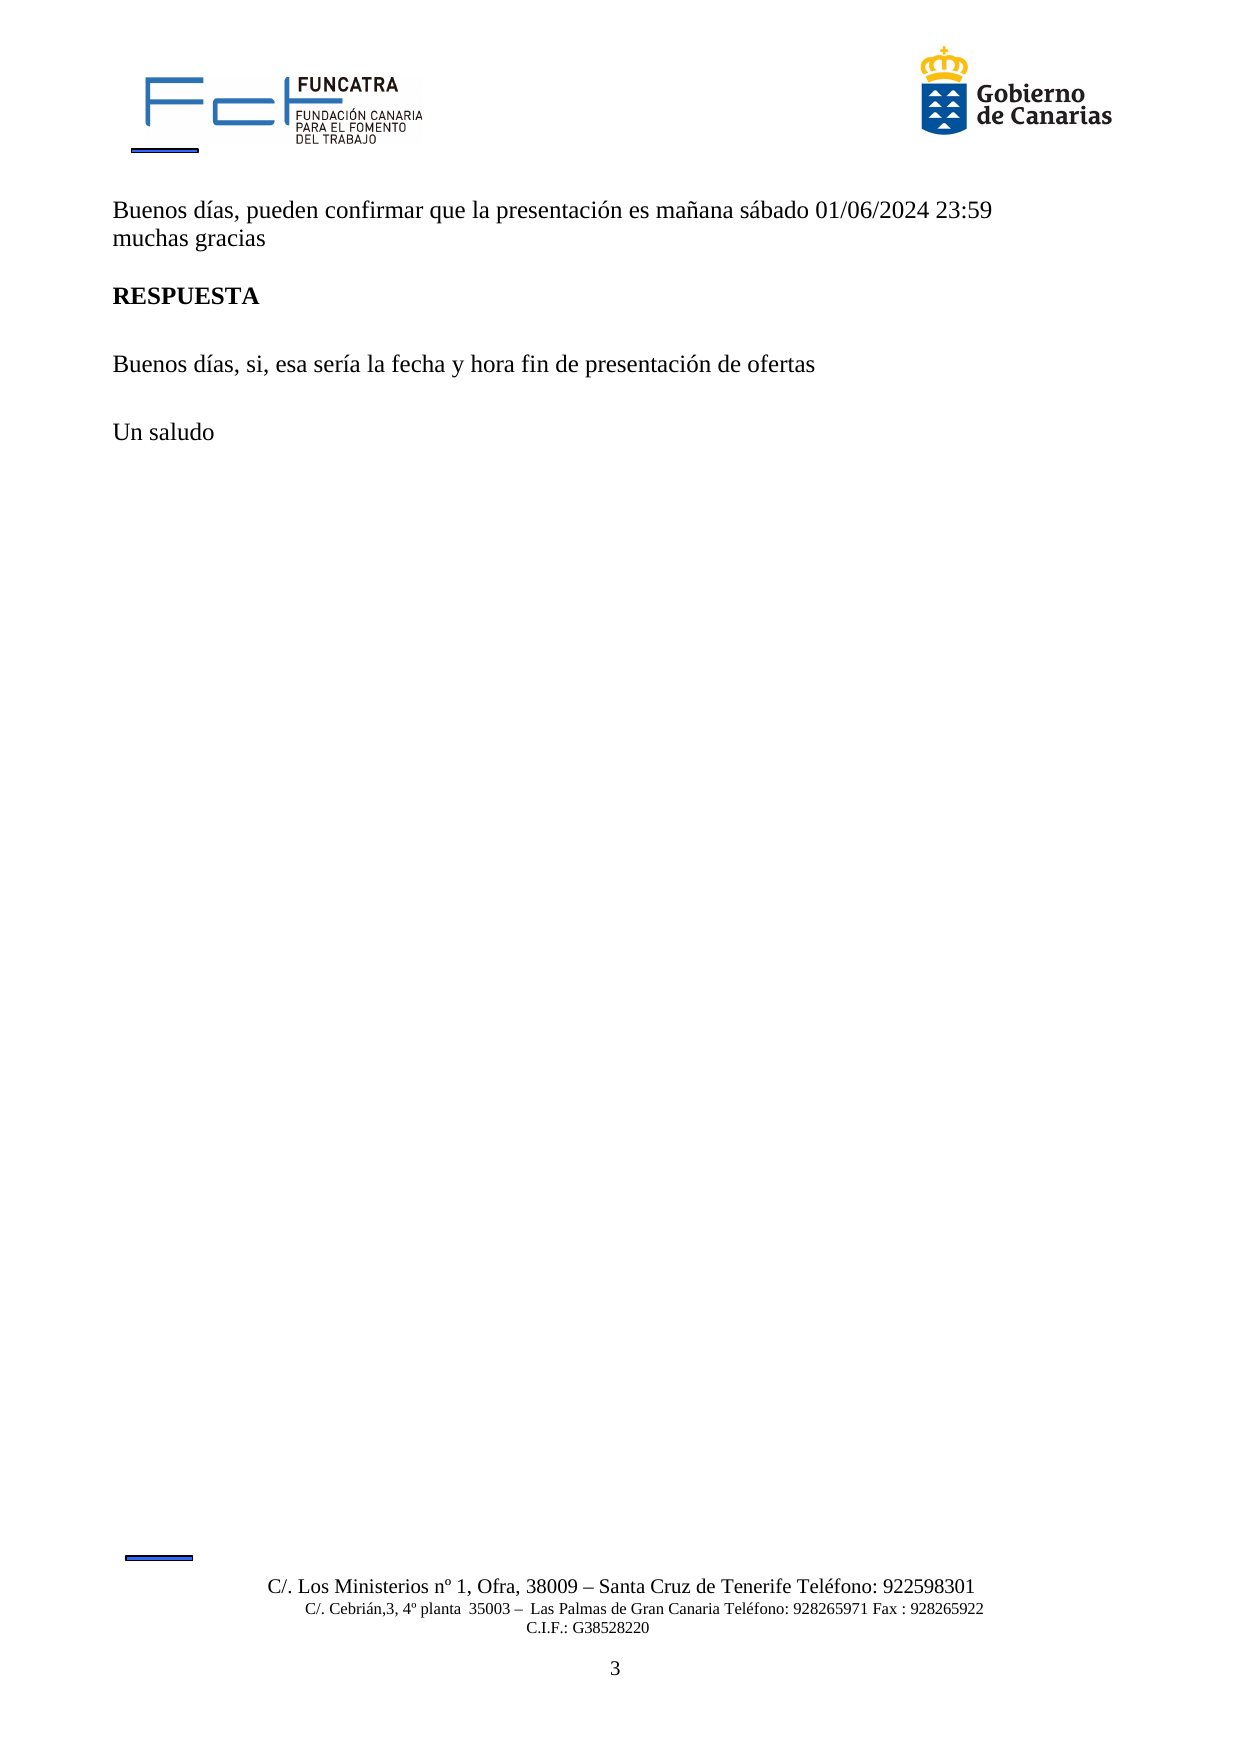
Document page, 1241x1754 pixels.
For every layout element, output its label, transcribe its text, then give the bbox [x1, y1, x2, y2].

picture [145, 77, 423, 144]
subtitle RESPUESTA [112, 281, 1140, 310]
subtitle muchas gracias [112, 223, 1140, 252]
subtitle Buenos días, si, esa sería la fecha y hora fin de presentación de ofertas [112, 349, 1140, 378]
subtitle Un saludo [112, 417, 1140, 446]
picture [920, 46, 1112, 135]
subtitle Buenos días, pueden confirmar que la presentación es mañana sábado 01/06/2024 23:59 [112, 195, 1140, 223]
